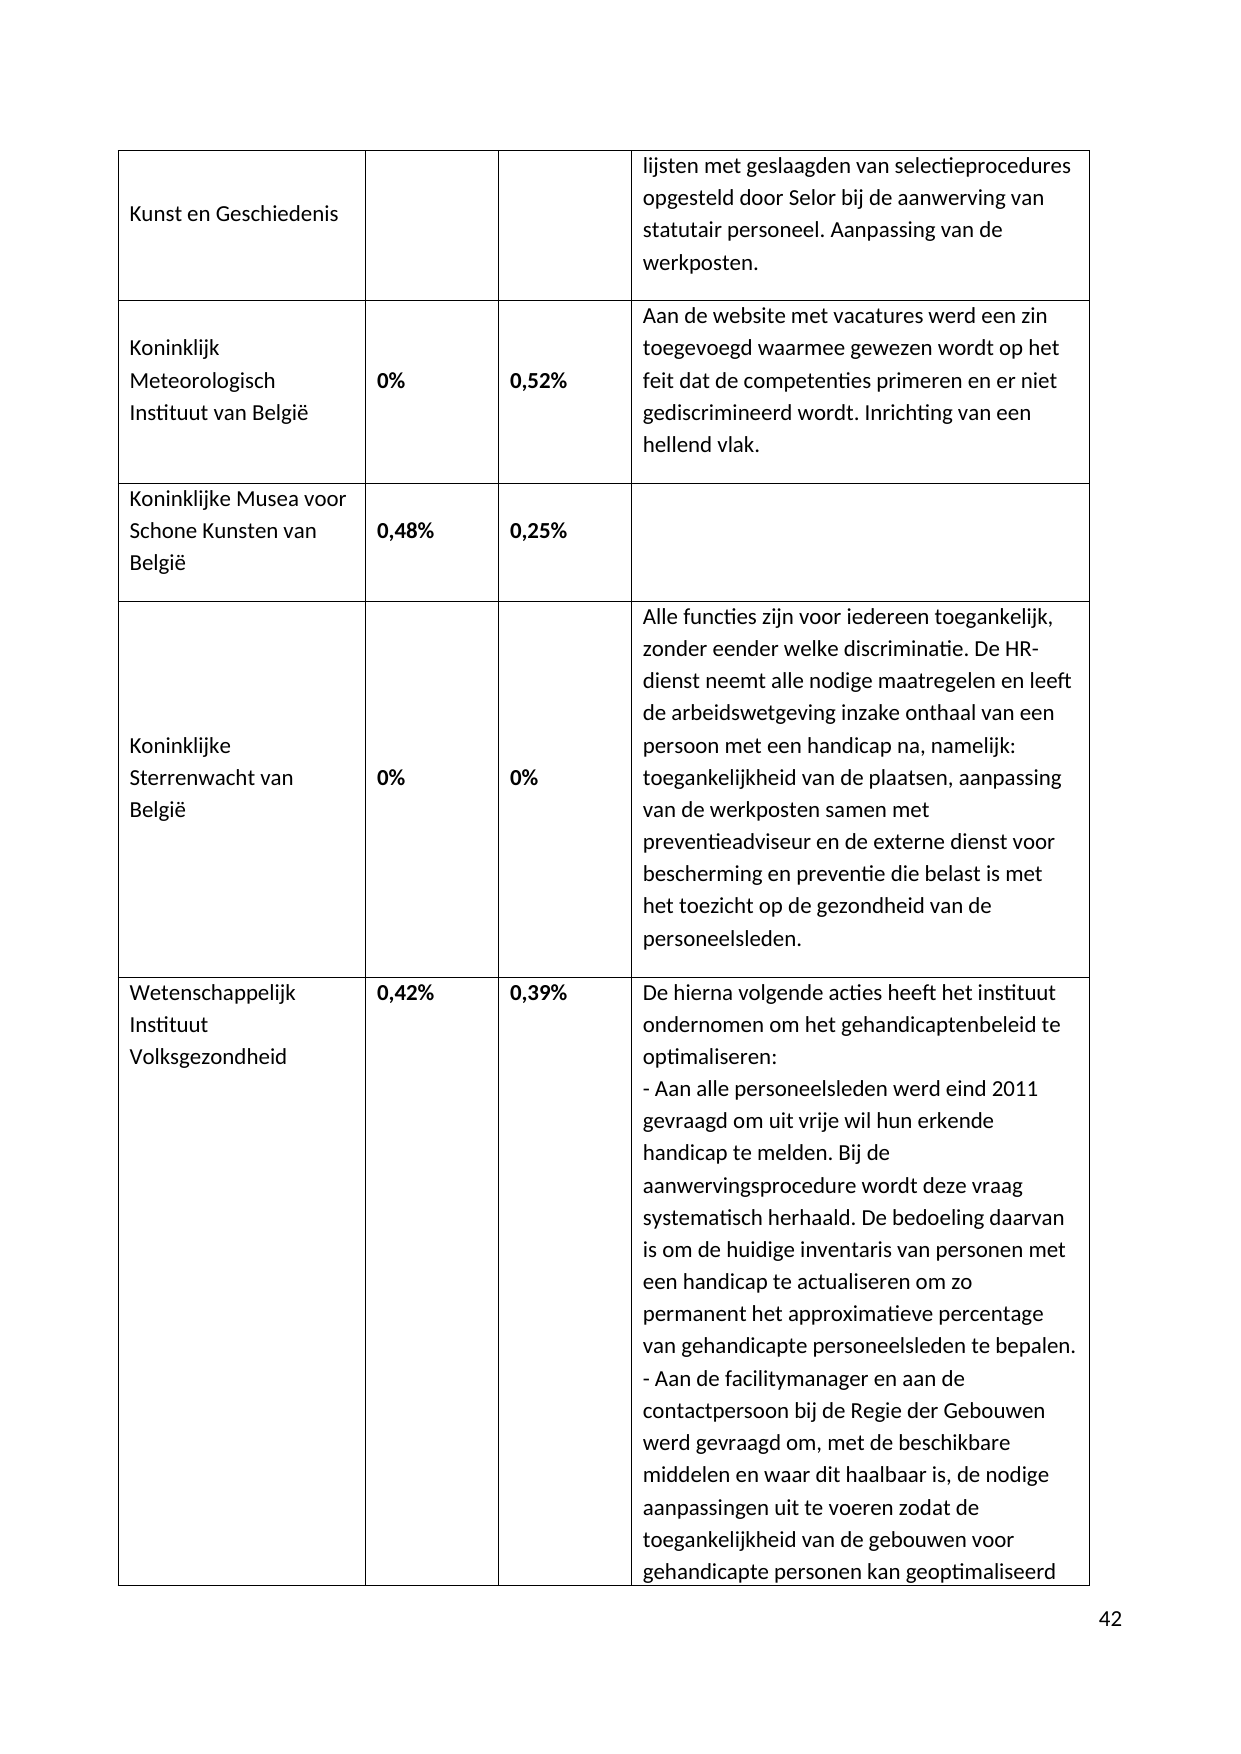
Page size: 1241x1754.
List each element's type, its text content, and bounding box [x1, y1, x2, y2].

table_cell Kunst en Geschiedenis [119, 151, 365, 300]
table_cell Alle functies zijn voor iedereen toegankelijk, zonder eender welke discriminatie. De HR-dienst neemt alle nodige maatregelen en leeft de arbeidswetgeving inzake onthaal van een persoon met een handicap na, namelijk: toegankelijkheid van de plaatsen, aanpassing van de werkposten samen met preventieadviseur en de externe dienst voor bescherming en preventie die belast is met het toezicht op de gezondheid van de personeelsleden. [632, 602, 1089, 977]
table_cell 0,25% [499, 484, 631, 601]
table_cell 0% [366, 602, 498, 977]
table_cell 0,39% [499, 978, 631, 1585]
table_cell lijsten met geslaagden van selectieprocedures opgesteld door Selor bij de aanwerving van statutair personeel. Aanpassing van de werkposten. [632, 151, 1089, 300]
table_cell 0,48% [366, 484, 498, 601]
table_cell Wetenschappelijk Instituut Volksgezondheid [119, 978, 365, 1585]
table_cell Koninklijke Musea voor Schone Kunsten van België [119, 484, 365, 601]
table_cell 0% [499, 602, 631, 977]
table_cell [366, 151, 498, 300]
table_cell 0% [366, 301, 498, 483]
table_cell De hierna volgende acties heeft het instituut ondernomen om het gehandicaptenbeleid te optimaliseren: - Aan alle personeelsleden werd eind 2011 gevraagd om uit vrije wil hun erkende handicap te melden. Bij de aanwervingsprocedure wordt deze vraag systematisch herhaald. De bedoeling daarvan is om de huidige inventaris van personen met een handicap te actualiseren om zo permanent het approximatieve percentage van gehandicapte personeelsleden te bepalen. - Aan de facilitymanager en aan de contactpersoon bij de Regie der Gebouwen werd gevraagd om, met de beschikbare middelen en waar dit haalbaar is, de nodige aanpassingen uit te voeren zodat de toegankelijkheid van de gebouwen voor gehandicapte personen kan geoptimaliseerd [632, 978, 1089, 1585]
table_cell Koninklijke Sterrenwacht van België [119, 602, 365, 977]
table_cell [499, 151, 631, 300]
table_cell [632, 484, 1089, 601]
table_cell Koninklijk Meteorologisch Instituut van België [119, 301, 365, 483]
table_cell Aan de website met vacatures werd een zin toegevoegd waarmee gewezen wordt op het feit dat de competenties primeren en er niet gediscrimineerd wordt. Inrichting van een hellend vlak. [632, 301, 1089, 483]
table_cell 0,42% [366, 978, 498, 1585]
table_cell 0,52% [499, 301, 631, 483]
